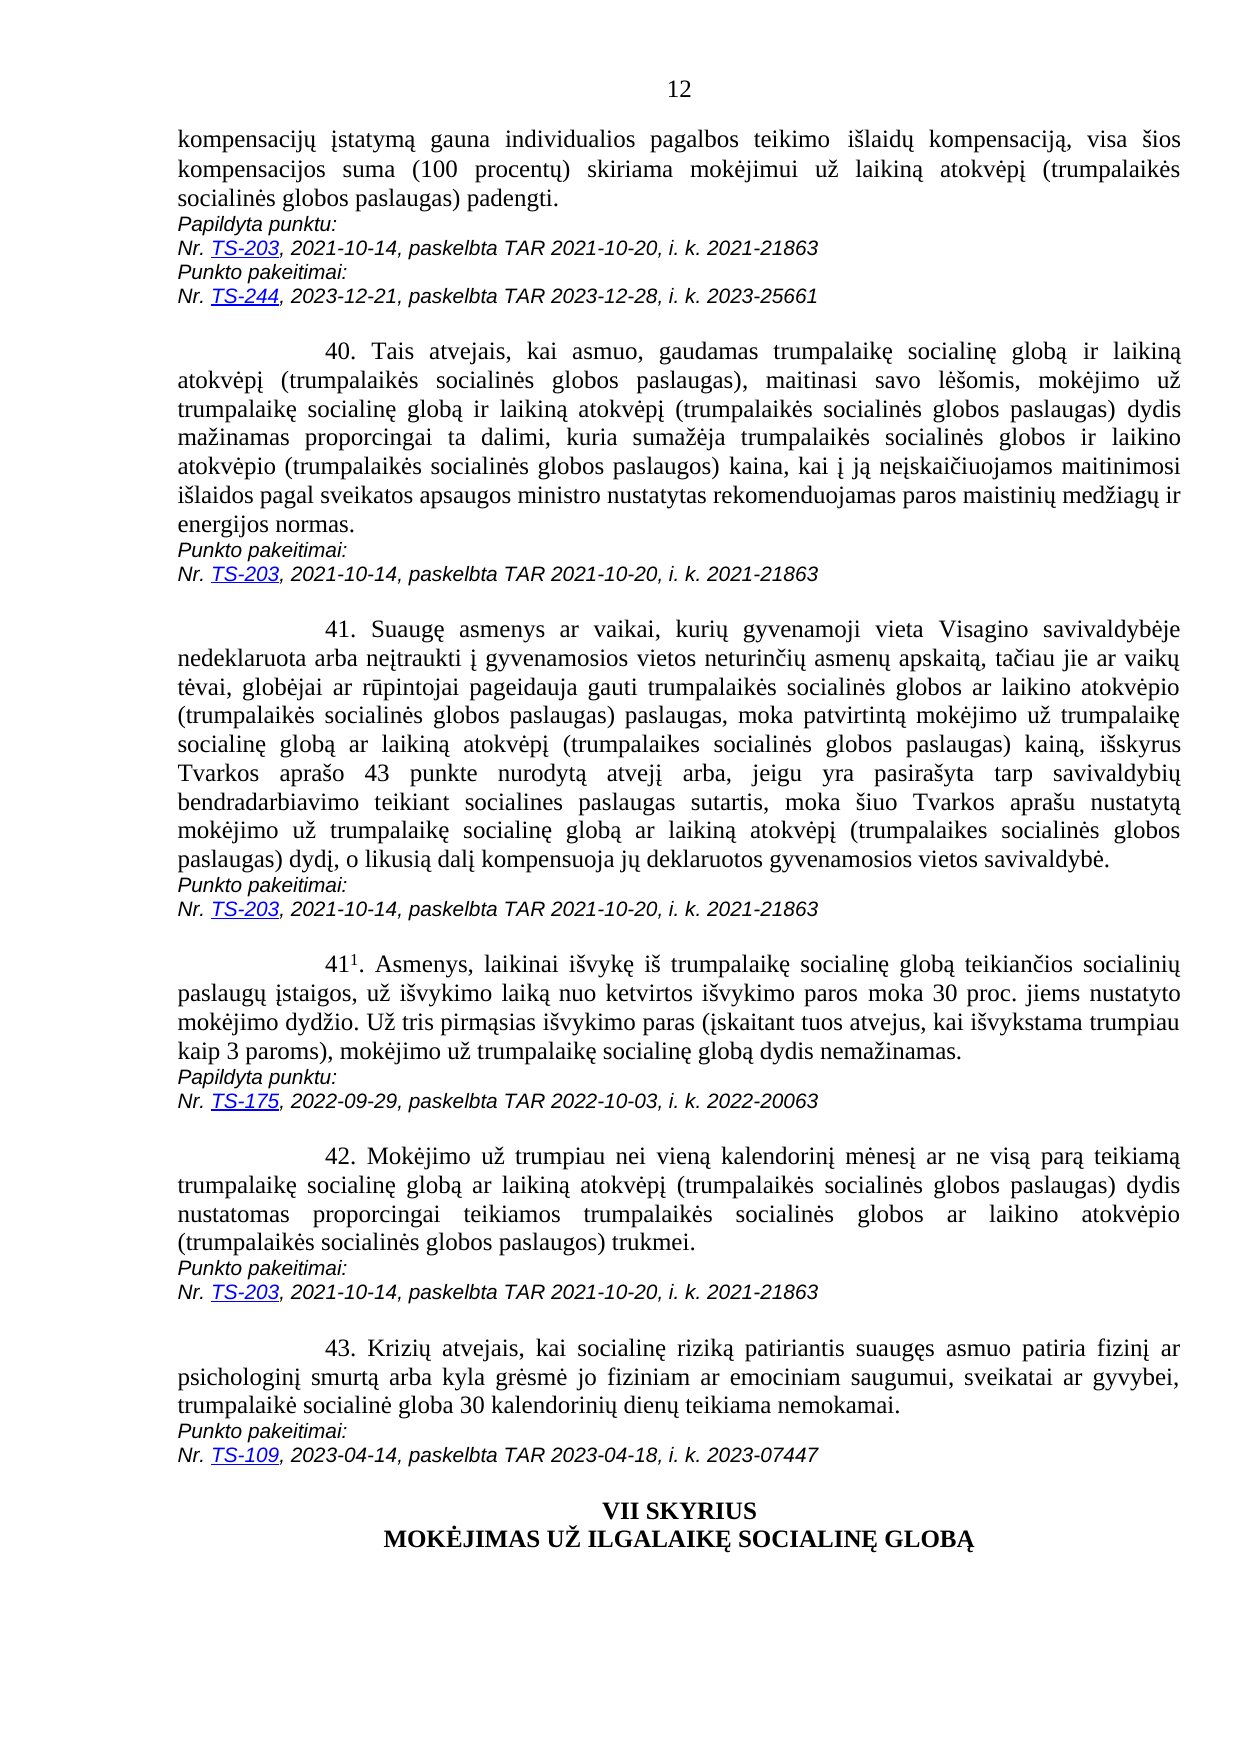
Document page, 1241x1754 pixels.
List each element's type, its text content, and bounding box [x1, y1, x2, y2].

text 41. Suaugę asmenys ar vaikai, kurių gyvenamoji vieta Visagino savivaldybėje nedeklaruota arba neįtraukti į gyvenamosios vietos neturinčių asmenų apskaitą, tačiau jie ar vaikų tėvai, globėjai ar rūpintojai pageidauja gauti trumpalaikės socialinės globos ar laikino atokvėpio (trumpalaikės socialinės globos paslaugas) paslaugas, moka patvirtintą mokėjimo už trumpalaikę socialinę globą ar laikiną atokvėpį (trumpalaikes socialinės globos paslaugas) kainą, išskyrus Tvarkos aprašo 43 punkte nurodytą atvejį arba, jeigu yra pasirašyta tarp savivaldybių bendradarbiavimo teikiant socialines paslaugas sutartis, moka šiuo Tvarkos aprašu nustatytą mokėjimo už trumpalaikę socialinę globą ar laikiną atokvėpį (trumpalaikes socialinės globos paslaugas) dydį, o likusią dalį kompensuoja jų deklaruotos gyvenamosios vietos savivaldybė. [177, 614, 1181, 873]
text 43. Krizių atvejais, kai socialinę riziką patiriantis suaugęs asmuo patiria fizinį ar psichologinį smurtą arba kyla grėsmė jo fiziniam ar emociniam saugumui, sveikatai ar gyvybei, trumpalaikė socialinė globa 30 kalendorinių dienų teikiama nemokamai. [177, 1333, 1181, 1419]
text 411. Asmenys, laikinai išvykę iš trumpalaikę socialinę globą teikiančios socialinių paslaugų įstaigos, už išvykimo laiką nuo ketvirtos išvykimo paros moka 30 proc. jiems nustatyto mokėjimo dydžio. Už tris pirmąsias išvykimo paras (įskaitant tuos atvejus, kai išvykstama trumpiau kaip 3 paroms), mokėjimo už trumpalaikę socialinę globą dydis nemažinamas. [177, 949, 1181, 1064]
text Nr. TS-203, 2021-10-14, paskelbta TAR 2021-10-20, i. k. 2021-21863 [177, 897, 1181, 921]
text Punkto pakeitimai: [177, 1419, 1181, 1443]
text kompensacijų įstatymą gauna individualios pagalbos teikimo išlaidų kompensaciją, visa šios kompensacijos suma (100 procentų) skiriama mokėjimui už laikiną atokvėpį (trumpalaikės socialinės globos paslaugas) padengti. [177, 118, 1181, 212]
text MOKĖJIMAS UŽ ILGALAIKĘ SOCIALINĘ GLOBĄ [177, 1524, 1181, 1553]
text Punkto pakeitimai: [177, 259, 1181, 283]
text Nr. TS-203, 2021-10-14, paskelbta TAR 2021-10-20, i. k. 2021-21863 [177, 561, 1181, 585]
text 42. Mokėjimo už trumpiau nei vieną kalendorinį mėnesį ar ne visą parą teikiamą trumpalaikę socialinę globą ar laikiną atokvėpį (trumpalaikės socialinės globos paslaugas) dydis nustatomas proporcingai teikiamos trumpalaikės socialinės globos ar laikino atokvėpio (trumpalaikės socialinės globos paslaugos) trukmei. [177, 1141, 1181, 1256]
text Nr. TS-175, 2022-09-29, paskelbta TAR 2022-10-03, i. k. 2022-20063 [177, 1088, 1181, 1112]
text Punkto pakeitimai: [177, 1256, 1181, 1280]
text Nr. TS-244, 2023-12-21, paskelbta TAR 2023-12-28, i. k. 2023-25661 [177, 283, 1181, 307]
text Nr. TS-203, 2021-10-14, paskelbta TAR 2021-10-20, i. k. 2021-21863 [177, 1280, 1181, 1304]
text Punkto pakeitimai: [177, 537, 1181, 561]
text VII SKYRIUS [177, 1496, 1181, 1524]
text Punkto pakeitimai: [177, 873, 1181, 897]
text Nr. TS-203, 2021-10-14, paskelbta TAR 2021-10-20, i. k. 2021-21863 [177, 236, 1181, 259]
text 40. Tais atvejais, kai asmuo, gaudamas trumpalaikę socialinę globą ir laikiną atokvėpį (trumpalaikės socialinės globos paslaugas), maitinasi savo lėšomis, mokėjimo už trumpalaikę socialinę globą ir laikiną atokvėpį (trumpalaikės socialinės globos paslaugas) dydis mažinamas proporcingai ta dalimi, kuria sumažėja trumpalaikės socialinės globos ir laikino atokvėpio (trumpalaikės socialinės globos paslaugos) kaina, kai į ją neįskaičiuojamos maitinimosi išlaidos pagal sveikatos apsaugos ministro nustatytas rekomenduojamas paros maistinių medžiagų ir energijos normas. [177, 336, 1181, 537]
text Papildyta punktu: [177, 1064, 1181, 1088]
text Papildyta punktu: [177, 212, 1181, 236]
text Nr. TS-109, 2023-04-14, paskelbta TAR 2023-04-18, i. k. 2023-07447 [177, 1443, 1181, 1467]
